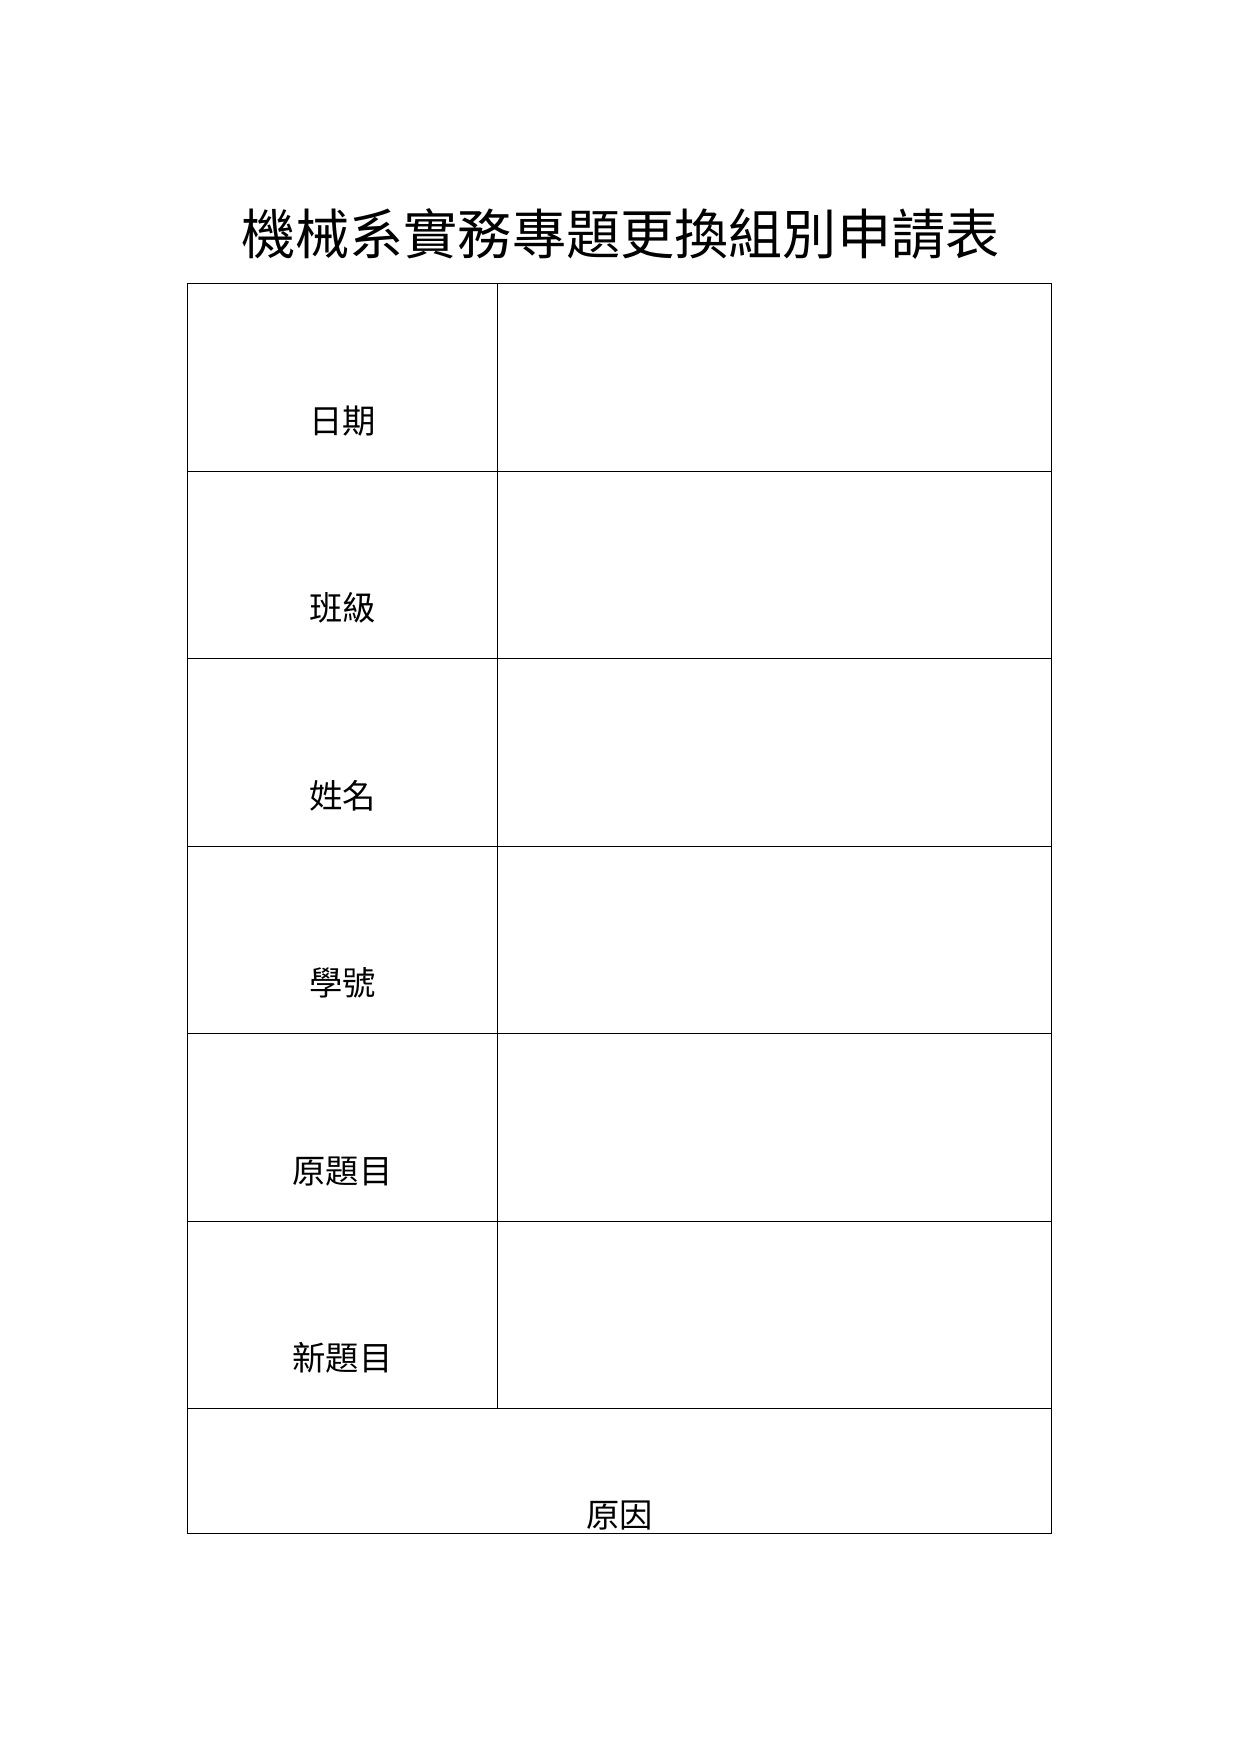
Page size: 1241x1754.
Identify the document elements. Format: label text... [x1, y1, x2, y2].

table_cell [498, 659, 1051, 846]
table_header [498, 284, 1051, 471]
table_cell 新題目 [188, 1222, 497, 1408]
table_cell [498, 472, 1051, 658]
table_cell [498, 847, 1051, 1033]
table_header 日期 [188, 284, 497, 471]
table_cell 原題目 [188, 1034, 497, 1221]
text 機械系實務專題更換組別申請表 [187, 158, 1053, 283]
table_cell [498, 1034, 1051, 1221]
table_cell [498, 1222, 1051, 1408]
table_cell 學號 [188, 847, 497, 1033]
table_cell 原因 [188, 1409, 1051, 1533]
table_cell 班級 [188, 472, 497, 658]
table_cell 姓名 [188, 659, 497, 846]
